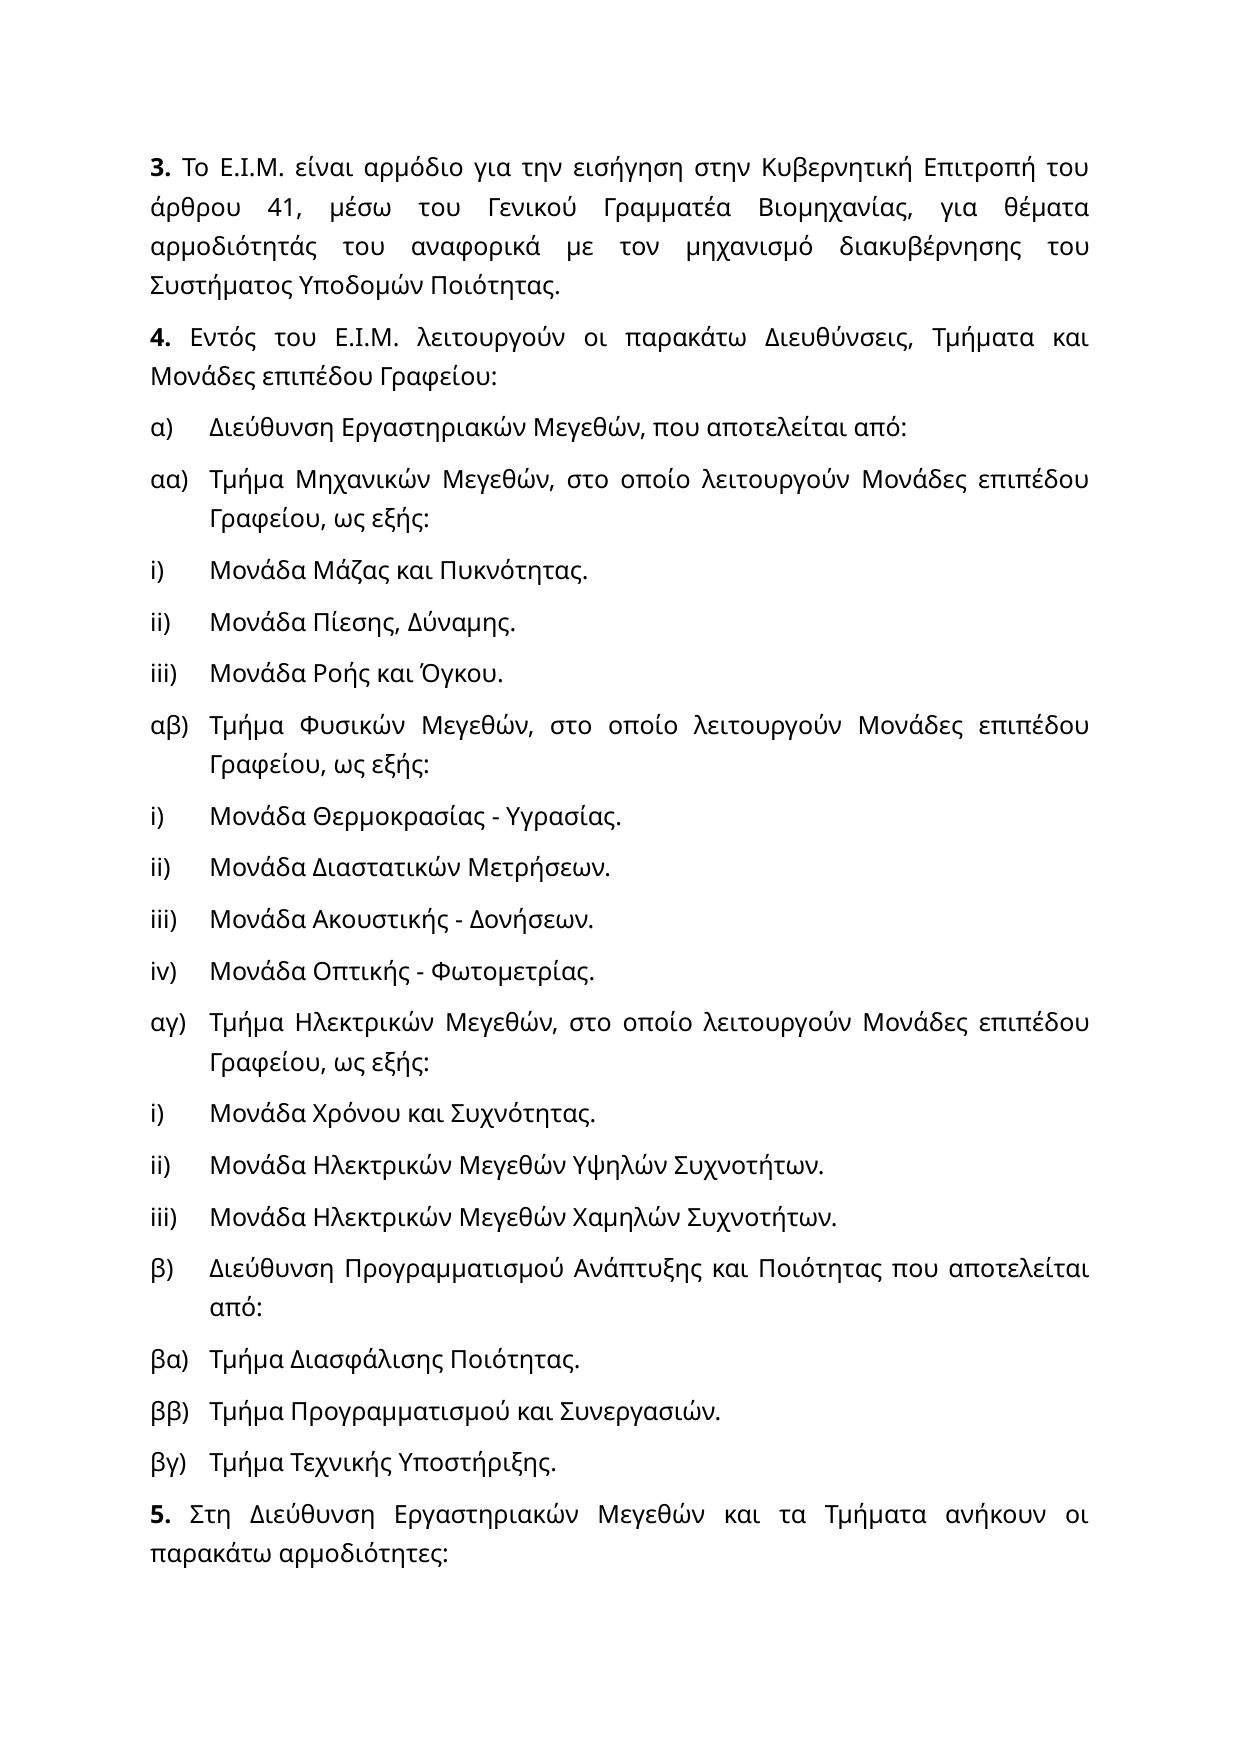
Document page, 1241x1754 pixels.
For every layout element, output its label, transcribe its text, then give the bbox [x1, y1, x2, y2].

text 5. Στη Διεύθυνση Εργαστηριακών Μεγεθών και τα Τμήματα ανήκουν οι παρακάτω αρμοδιότητες: [150, 1497, 1090, 1570]
list iii) Μονάδα Ηλεκτρικών Μεγεθών Χαμηλών Συχνοτήτων. [150, 1199, 1090, 1233]
list ii) Μονάδα Ηλεκτρικών Μεγεθών Υψηλών Συχνοτήτων. [150, 1147, 1090, 1182]
list α) Διεύθυνση Εργαστηριακών Μεγεθών, που αποτελείται από: [150, 410, 1090, 444]
list iii) Μονάδα Ροής και Όγκου. [150, 656, 1090, 690]
list i) Μονάδα Θερμοκρασίας - Υγρασίας. [150, 798, 1090, 832]
list βα) Τμήμα Διασφάλισης Ποιότητας. [150, 1342, 1090, 1376]
text 3. Το Ε.Ι.Μ. είναι αρμόδιο για την εισήγηση στην Κυβερνητική Επιτροπή του άρθρου 41, μέσω του Γενικού Γραμματέα Βιομηχανίας, για θέματα αρμοδιότητάς του αναφορικά με τον μηχανισμό διακυβέρνησης του Συστήματος Υποδομών Ποιότητας. [150, 150, 1090, 302]
list βγ) Τμήμα Τεχνικής Υποστήριξης. [150, 1445, 1090, 1479]
list iv) Μονάδα Οπτικής - Φωτομετρίας. [150, 953, 1090, 987]
list i) Μονάδα Χρόνου και Συχνότητας. [150, 1096, 1090, 1130]
list i) Μονάδα Μάζας και Πυκνότητας. [150, 552, 1090, 587]
list αβ) Τμήμα Φυσικών Μεγεθών, στο οποίο λειτουργούν Μονάδες επιπέδου Γραφείου, ως εξής: [150, 707, 1090, 781]
text 4. Εντός του Ε.Ι.Μ. λειτουργούν οι παρακάτω Διευθύνσεις, Τμήματα και Μονάδες επιπέδου Γραφείου: [150, 319, 1090, 392]
list β) Διεύθυνση Προγραμματισμού Ανάπτυξης και Ποιότητας που αποτελείται από: [150, 1251, 1090, 1324]
list iii) Μονάδα Ακουστικής - Δονήσεων. [150, 902, 1090, 936]
list αγ) Τμήμα Ηλεκτρικών Μεγεθών, στο οποίο λειτουργούν Μονάδες επιπέδου Γραφείου, ως εξής: [150, 1005, 1090, 1078]
list ββ) Τμήμα Προγραμματισμού και Συνεργασιών. [150, 1393, 1090, 1427]
list αα) Τμήμα Μηχανικών Μεγεθών, στο οποίο λειτουργούν Μονάδες επιπέδου Γραφείου, ως εξής: [150, 462, 1090, 535]
list ii) Μονάδα Διαστατικών Μετρήσεων. [150, 850, 1090, 884]
list ii) Μονάδα Πίεσης, Δύναμης. [150, 604, 1090, 638]
